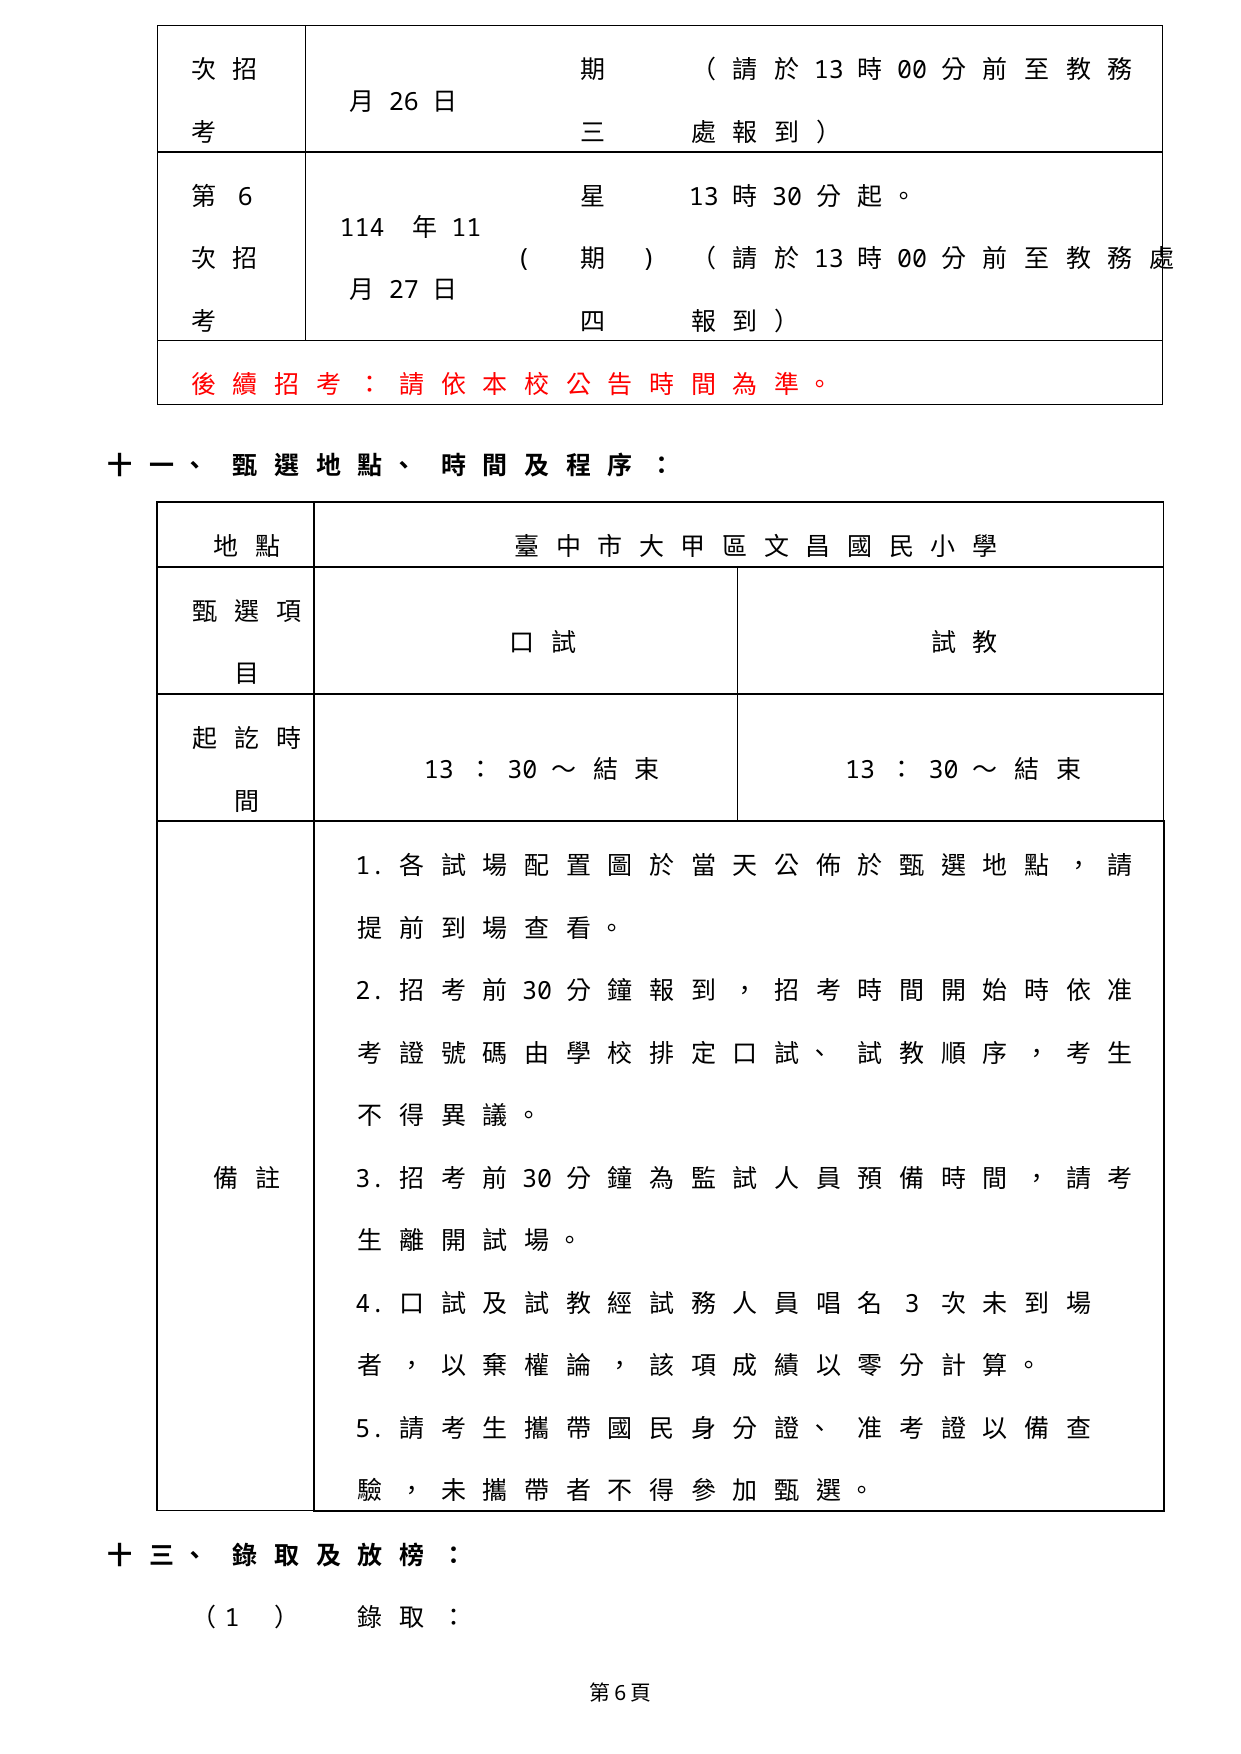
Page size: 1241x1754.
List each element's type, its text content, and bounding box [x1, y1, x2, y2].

table_cell 1.各試場配置圖於當天公佈於甄選地點，請提前到場查看。 2.招考前30分鐘報到，招考時間開始時依准考證號碼由學校排定口試、試教順序，考生不得異議。 3.招考前30分鐘為監試人員預備時間，請考生離開試場。 4.口試及試教經試務人員唱名3次未到場者，以棄權論，該項成績以零分計算。 5.請考生攜帶國民身分證、准考證以備查驗，未攜帶者不得參加甄選。 [315, 822, 1163, 1509]
table_cell 13時30分起。 （請於13時00分前至教務處報到） [653, 153, 1162, 340]
table_cell 星期三 [525, 26, 628, 151]
table_cell 口試 [315, 568, 737, 693]
table_cell ( [500, 26, 525, 151]
table_cell 甄選項目 [158, 568, 313, 693]
table_cell 起訖時間 [158, 695, 313, 820]
table_cell ) [628, 153, 652, 340]
table_cell 次招考 [158, 26, 305, 151]
table_cell 13時30分起。 （請於13時00分前至教務處報到） [653, 26, 1162, 151]
table_cell 備註 [158, 822, 313, 1509]
table_cell ) [628, 26, 652, 151]
table_cell 第6次招考 [158, 153, 305, 340]
table_cell 月26日 [306, 26, 500, 151]
text 十一、甄選地點、時間及程序： [99, 422, 1141, 484]
table_cell 13：30～結束 [315, 695, 737, 820]
text 十三、錄取及放榜： [99, 1512, 1141, 1574]
list 錄取： [162, 1574, 1141, 1637]
table_cell ( [500, 153, 525, 340]
table_cell 114年11月27日 [306, 153, 500, 340]
table_header 臺中市大甲區文昌國民小學 [315, 503, 1163, 566]
table_cell 13：30～結束 [738, 695, 1163, 820]
table_cell 後續招考：請依本校公告時間為準。 [158, 341, 1162, 403]
table_cell 試教 [738, 568, 1163, 693]
table_cell 星期四 [525, 153, 628, 340]
table_header 地點 [158, 503, 313, 566]
